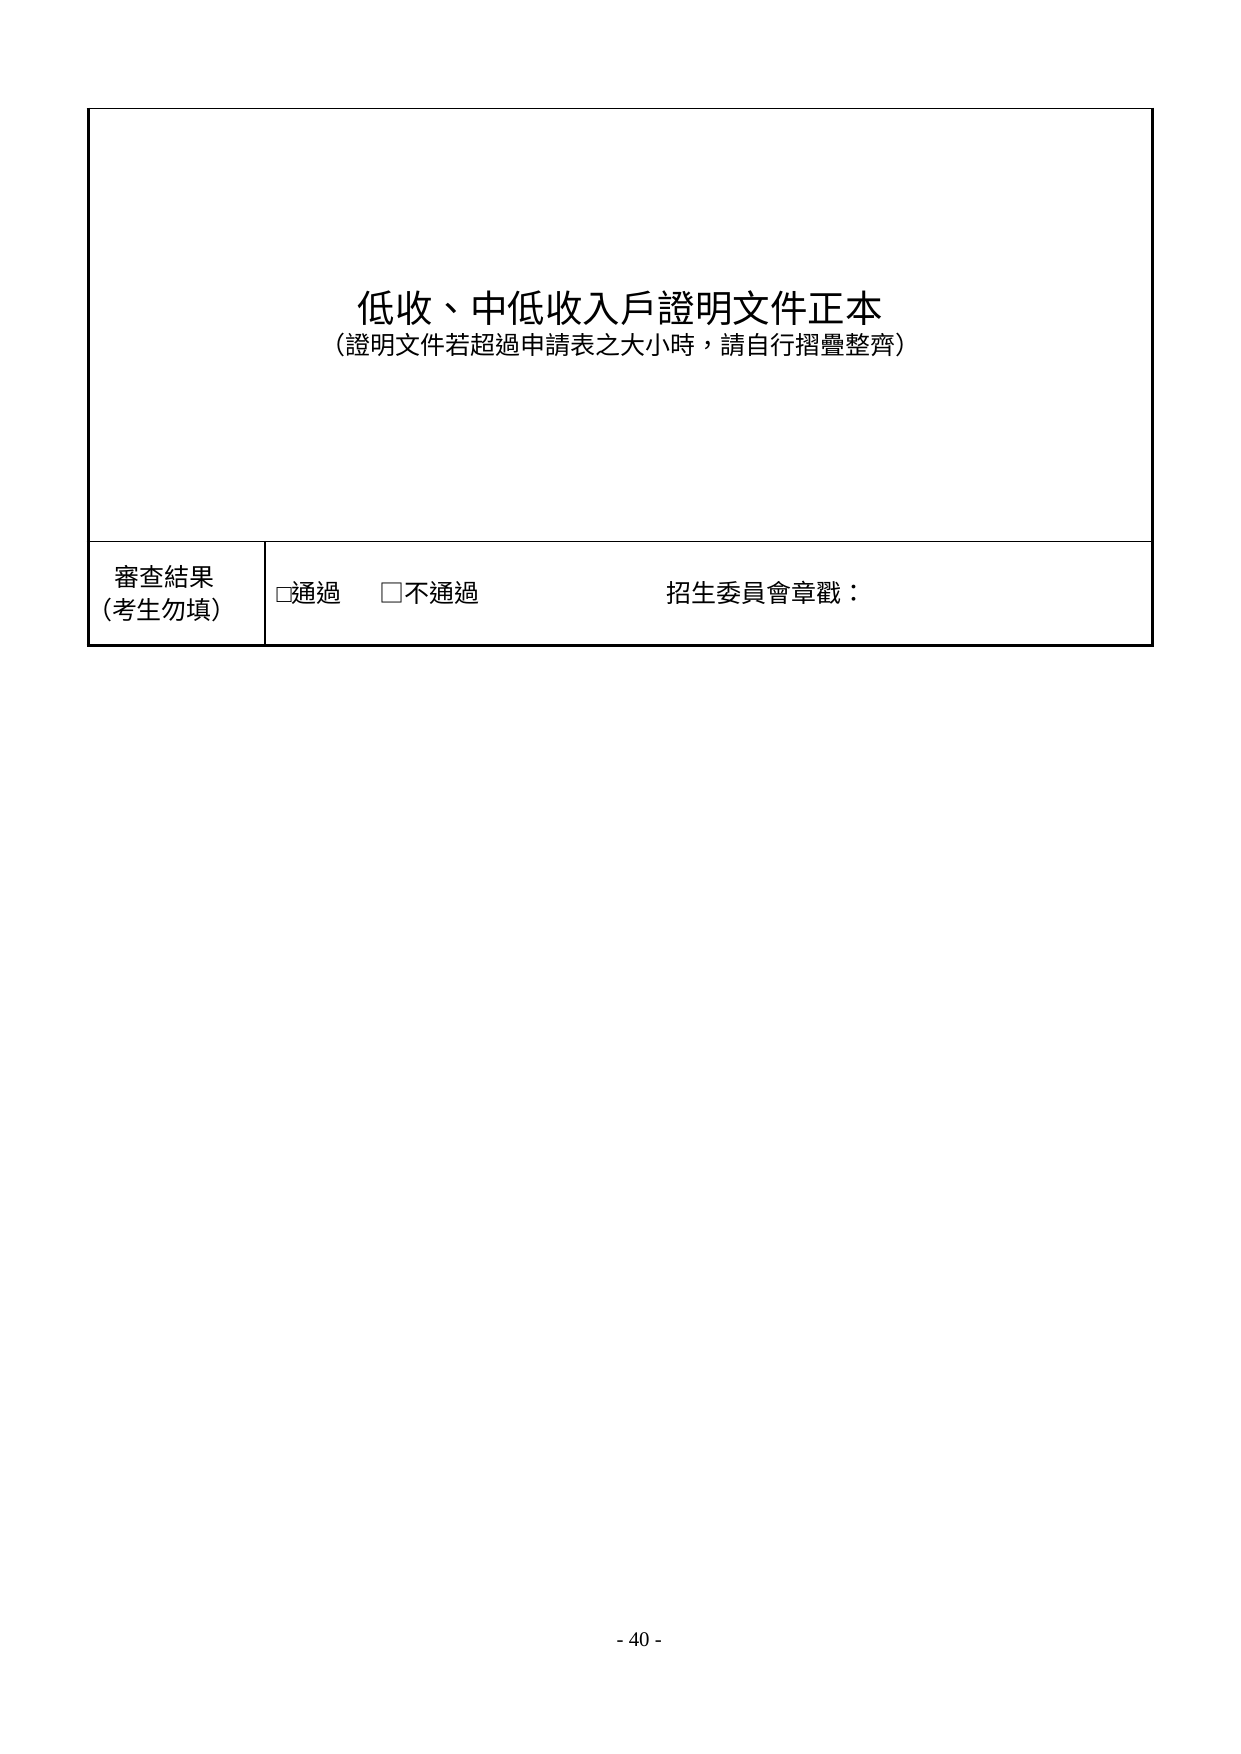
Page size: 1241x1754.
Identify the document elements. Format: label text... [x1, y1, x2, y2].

table_cell □通過 □不通過 招生委員會章戳： [266, 542, 1151, 643]
table_cell 低收、中低收入戶證明文件正本 （證明文件若超過申請表之大小時，請自行摺疊整齊） [90, 109, 1151, 541]
table_cell 審查結果 （考生勿填） [90, 542, 264, 643]
